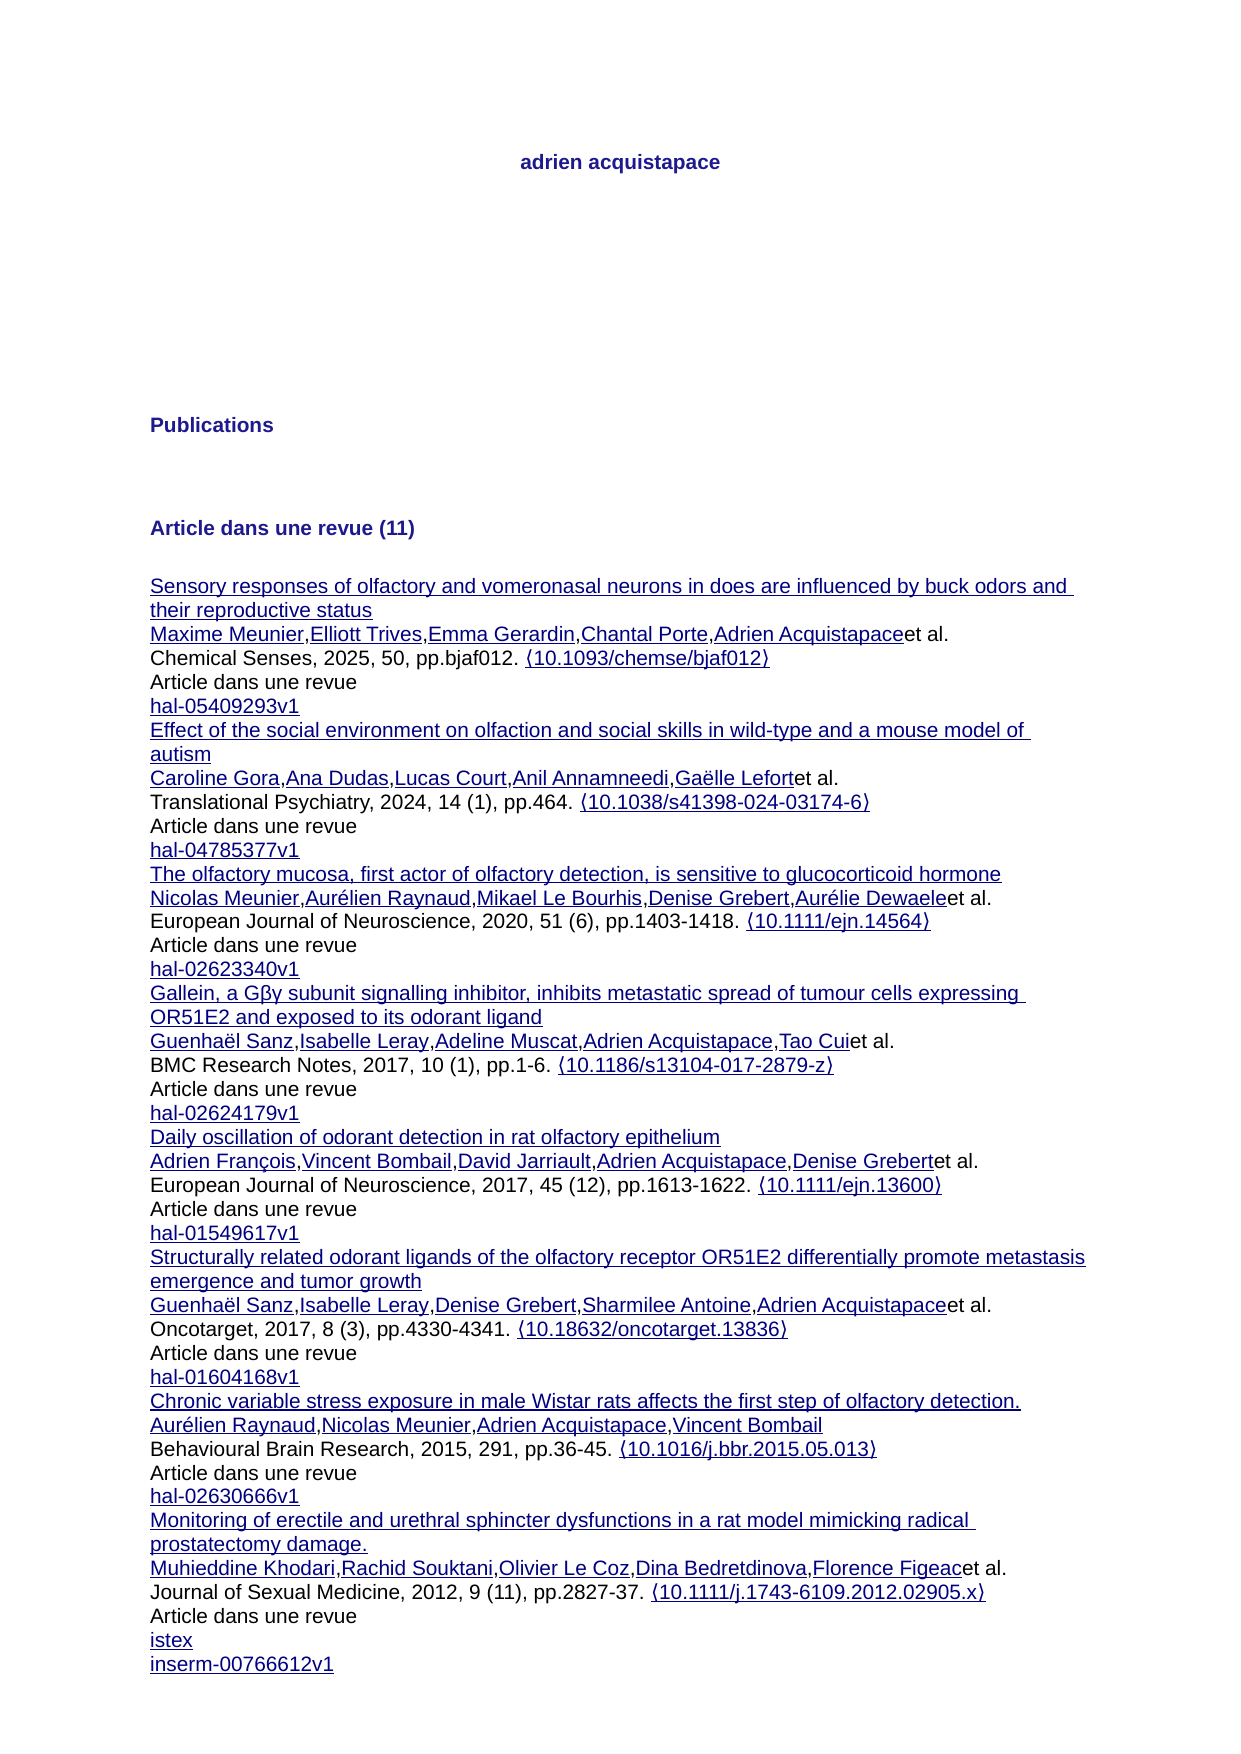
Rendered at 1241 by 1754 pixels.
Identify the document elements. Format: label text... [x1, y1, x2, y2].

table_cell Chronic variable stress exposure in male Wistar rats affects the first step of olfactory detection. Aurélien Raynaud,Nicolas Meunier,Adrien Acquistapace,Vincent Bombail Behavioural Brain Research, 2015, 291, pp.36-45. ⟨10.1016/j.bbr.2015.05.013⟩ Article dans une revue hal-02630666v1 [150, 1389, 1090, 1508]
table_cell Gallein, a Gβγ subunit signalling inhibitor, inhibits metastatic spread of tumour cells expressing OR51E2 and exposed to its odorant ligand Guenhaël Sanz,Isabelle Leray,Adeline Muscat,Adrien Acquistapace,Tao Cuiet al. BMC Research Notes, 2017, 10 (1), pp.1-6. ⟨10.1186/s13104-017-2879-z⟩ Article dans une revue hal-02624179v1 [150, 981, 1090, 1125]
table_cell Monitoring of erectile and urethral sphincter dysfunctions in a rat model mimicking radical prostatectomy damage. Muhieddine Khodari,Rachid Souktani,Olivier Le Coz,Dina Bedretdinova,Florence Figeacet al. Journal of Sexual Medicine, 2012, 9 (11), pp.2827-37. ⟨10.1111/j.1743-6109.2012.02905.x⟩ Article dans une revue istex inserm-00766612v1 [150, 1508, 1090, 1676]
subtitle Publications [150, 412, 1090, 436]
subtitle adrien acquistapace [150, 150, 1090, 174]
table_cell The olfactory mucosa, first actor of olfactory detection, is sensitive to glucocorticoid hormone Nicolas Meunier,Aurélien Raynaud,Mikael Le Bourhis,Denise Grebert,Aurélie Dewaeleet al. European Journal of Neuroscience, 2020, 51 (6), pp.1403-1418. ⟨10.1111/ejn.14564⟩ Article dans une revue hal-02623340v1 [150, 861, 1090, 981]
table_cell Structurally related odorant ligands of the olfactory receptor OR51E2 differentially promote metastasis emergence and tumor growth Guenhaël Sanz,Isabelle Leray,Denise Grebert,Sharmilee Antoine,Adrien Acquistapaceet al. Oncotarget, 2017, 8 (3), pp.4330-4341. ⟨10.18632/oncotarget.13836⟩ Article dans une revue hal-01604168v1 [150, 1245, 1090, 1388]
table_cell Effect of the social environment on olfaction and social skills in wild-type and a mouse model of autism Caroline Gora,Ana Dudas,Lucas Court,Anil Annamneedi,Gaëlle Lefortet al. Translational Psychiatry, 2024, 14 (1), pp.464. ⟨10.1038/s41398-024-03174-6⟩ Article dans une revue hal-04785377v1 [150, 718, 1090, 861]
table_header Sensory responses of olfactory and vomeronasal neurons in does are influenced by buck odors and their reproductive status Maxime Meunier,Elliott Trives,Emma Gerardin,Chantal Porte,Adrien Acquistapaceet al. Chemical Senses, 2025, 50, pp.bjaf012. ⟨10.1093/chemse/bjaf012⟩ Article dans une revue hal-05409293v1 [150, 574, 1090, 718]
table_cell Daily oscillation of odorant detection in rat olfactory epithelium Adrien François,Vincent Bombail,David Jarriault,Adrien Acquistapace,Denise Grebertet al. European Journal of Neuroscience, 2017, 45 (12), pp.1613-1622. ⟨10.1111/ejn.13600⟩ Article dans une revue hal-01549617v1 [150, 1125, 1090, 1245]
subtitle Article dans une revue (11) [150, 516, 1090, 539]
